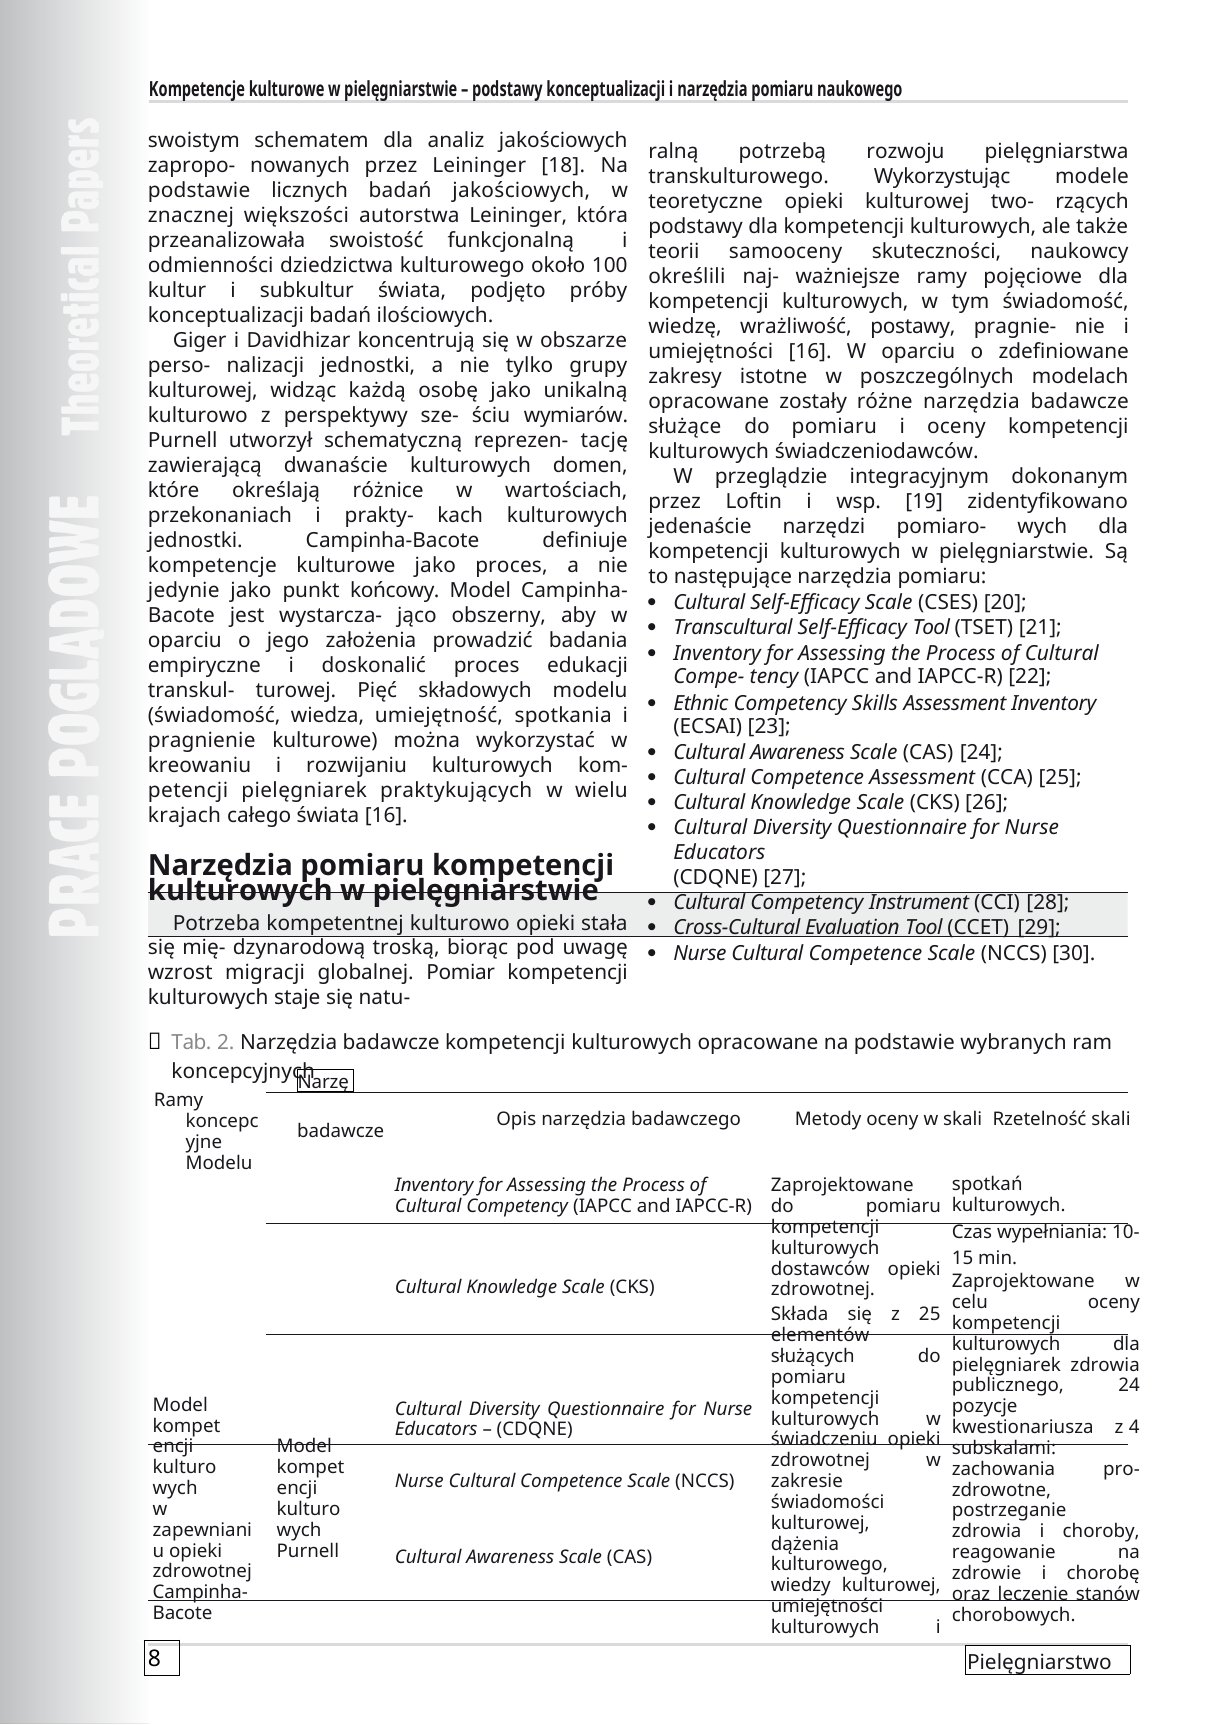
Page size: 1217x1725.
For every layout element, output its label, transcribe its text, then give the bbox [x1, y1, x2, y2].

text W przeglądzie integracyjnym dokonanym przez Loftin i wsp. [19] zidentyfikowano jedenaście narzędzi pomiaro- wych dla kompetencji kulturowych w pielęgniarstwie. Są to następujące narzędzia pomiaru: [648, 464, 1128, 589]
text Czas wypełniania: 10-15 min. [952, 1218, 1139, 1269]
text Potrzeba kompetentnej kulturowo opieki stała się mię- dzynarodową troską, biorąc pod uwagę wzrost migracji globalnej. Pomiar kompetencji kulturowych staje się natu- [148, 910, 628, 1011]
text Model kompetencji kulturowych [152, 1394, 227, 1499]
list Transcultural Self-Efficacy Tool (TSET) [21]; [648, 614, 1139, 639]
subtitle Kompetencje kulturowe w pielęgniarstwie – podstawy konceptualizacji i narzędzia pomiaru naukowego [149, 74, 1139, 102]
text (CDQNE) [27]; [673, 865, 1139, 889]
text swoistym schematem dla analiz jakościowych zapropo- nowanych przez Leininger [18]. Na podstawie licznych badań jakościowych, w znacznej większości autorstwa Leininger, która przeanalizowała swoistość funkcjonalną i odmienności dziedzictwa kulturowego około 100 kultur i subkultur świata, podjęto próby konceptualizacji badań ilościowych. [148, 128, 628, 328]
text Cultural Knowledge Scale (CKS) [394, 1277, 761, 1297]
list Cross-Cultural Evaluation Tool (CCET) [29]; [648, 914, 1139, 939]
picture [145, 1641, 149, 1675]
list Nurse Cultural Competence Scale (NCCS) [30]. [648, 939, 1139, 966]
list Ethnic Competency Skills Assessment Inventory (ECSAI) [23]; [648, 690, 1128, 740]
text Inventory for Assessing the Process of Cultural Competency (IAPCC and IAPCC-R) [394, 1175, 761, 1217]
text Cultural Diversity Questionnaire for Nurse Educators – (CDQNE) [394, 1398, 753, 1440]
text Ramy koncepcyjne Modelu [154, 1090, 263, 1173]
list Cultural Diversity Questionnaire for Nurse Educators [648, 814, 1139, 865]
text w zapewnianiu opieki zdrowotnej Campinha-Bacote [152, 1499, 255, 1624]
subtitle Narzędzia pomiaru kompetencji kulturowych w pielęgniarstwie [148, 853, 618, 909]
picture [0, 0, 149, 1725]
text Model kompetencji kulturowych Purnell [276, 1436, 351, 1561]
text badawcze Opis narzędzia badawczego Metody oceny w skali Rzetelność skali [297, 1105, 1139, 1143]
list Cultural Self-Efficacy Scale (CSES) [20]; [648, 589, 1139, 614]
list Cultural Awareness Scale (CAS) [24]; [648, 740, 1139, 764]
list Cultural Competence Assessment (CCA) [25]; [648, 764, 1139, 789]
text Zaprojektowane w celu oceny kompetencji kulturowych dla pielęgniarek zdrowia publicznego, 24 pozycje kwestionariusza z 4 subskalami: zachowania pro-zdrowotne, postrzeganie zdrowia i choroby, reagowanie na zdrowie i chorobę oraz leczenie stanów chorobowych. [952, 1271, 1139, 1625]
text Giger i Davidhizar koncentrują się w obszarze perso- nalizacji jednostki, a nie tylko grupy kulturowej, widząc każdą osobę jako unikalną kulturowo z perspektywy sze- ściu wymiarów. Purnell utworzył schematyczną reprezen- tację zawierającą dwanaście kulturowych domen, które określają różnice w wartościach, przekonaniach i prakty- kach kulturowych jednostki. Campinha-Bacote definiuje kompetencje kulturowe jako proces, a nie jedynie jako punkt końcowy. Model Campinha-Bacote jest wystarcza- jąco obszerny, aby w oparciu o jego założenia prowadzić badania empiryczne i doskonalić proces edukacji transkul- turowej. Pięć składowych modelu (świadomość, wiedza, umiejętność, spotkania i pragnienie kulturowe) można wykorzystać w kreowaniu i rozwijaniu kulturowych kom- petencji pielęgniarek praktykujących w wielu krajach całego świata [16]. [148, 328, 628, 828]
text Cultural Awareness Scale (CAS) [394, 1547, 761, 1567]
list Cultural Knowledge Scale (CKS) [26]; [648, 789, 1139, 814]
list Tab. 2. Narzędzia badawcze kompetencji kulturowych opracowane na podstawie wybranych ram koncepcyjnych [148, 1025, 1139, 1085]
text Nurse Cultural Competence Scale (NCCS) [394, 1471, 759, 1492]
list Inventory for Assessing the Process of Cultural Compe- tency (IAPCC and IAPCC-R) [22]; [648, 640, 1128, 690]
text ralną potrzebą rozwoju pielęgniarstwa transkulturowego. Wykorzystując modele teoretyczne opieki kulturowej two- rzących podstawy dla kompetencji kulturowych, ale także teorii samooceny skuteczności, naukowcy określili naj- ważniejsze ramy pojęciowe dla kompetencji kulturowych, w tym świadomość, wiedzę, wrażliwość, postawy, pragnie- nie i umiejętności [16]. W oparciu o zdefiniowane zakresy istotne w poszczególnych modelach opracowane zostały różne narzędzia badawcze służące do pomiaru i oceny kompetencji kulturowych świadczeniodawców. [648, 139, 1129, 464]
text Składa się z 25 elementów służących do pomiaru kompetencji kulturowych w świadczeniu opieki zdrowotnej w zakresie świadomości kulturowej, dążenia kulturowego, wiedzy kulturowej, umiejętności kulturowych i [771, 1304, 941, 1637]
text Zaprojektowane do pomiaru kompetencji kulturowych dostawców opieki zdrowotnej. [771, 1175, 941, 1300]
text spotkań kulturowych. [952, 1173, 1139, 1215]
list Cultural Competency Instrument (CCI) [28]; [648, 889, 1139, 914]
list Narzędzie [298, 1085, 353, 1091]
